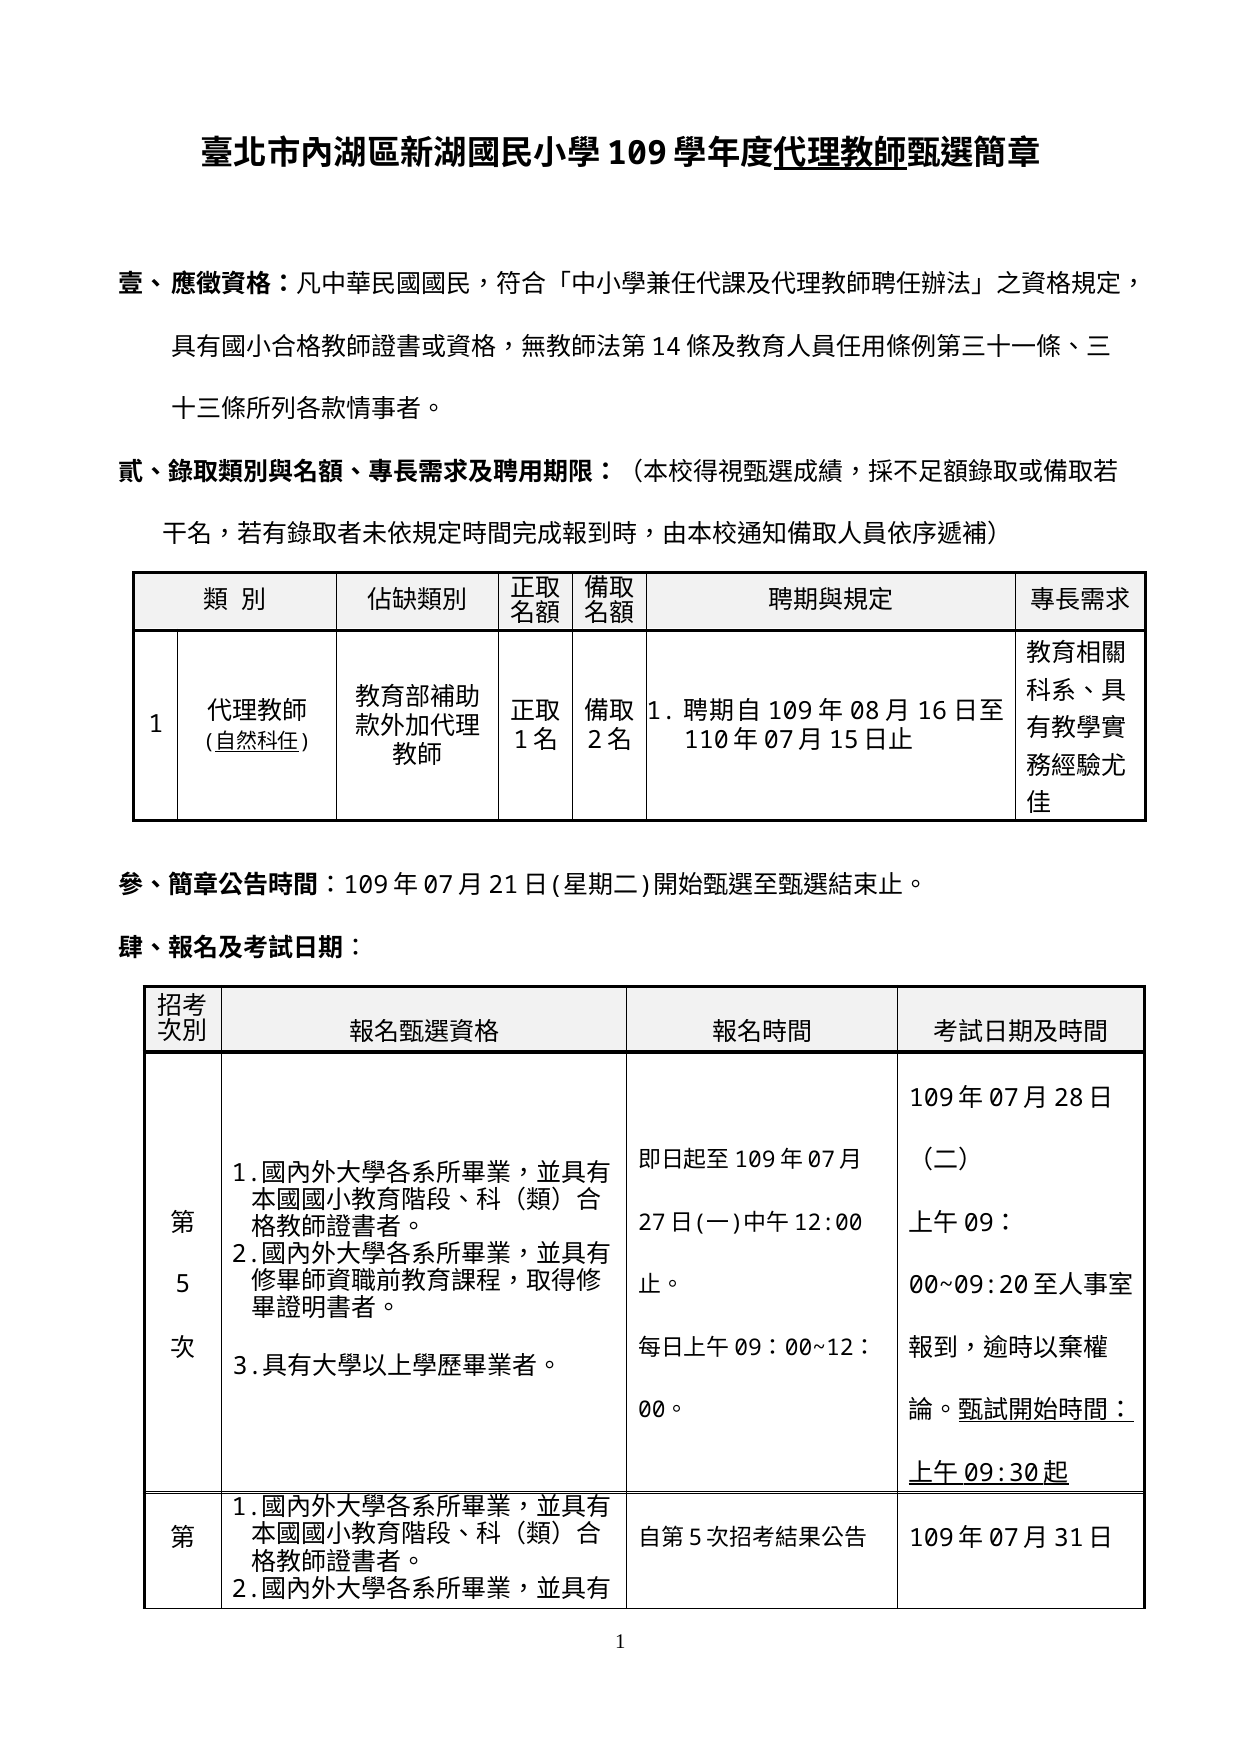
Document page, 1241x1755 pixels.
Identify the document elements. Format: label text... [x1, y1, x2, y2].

table_cell 1.國內外大學各系所畢業，並具有本國國小教育階段、科（類）合格教師證書者。 2.國內外大學各系所畢業，並具有修畢師資職前教育課程，取得修畢證明書者。 3.具有大學以上學歷畢業者。 [222, 1054, 626, 1491]
text 肆、報名及考試日期： [118, 903, 1122, 966]
table_header 專長需求 [1016, 574, 1144, 628]
text 貳、錄取類別與名額、專長需求及聘用期限：（本校得視甄選成績，採不足額錄取或備取若干名，若有錄取者未依規定時間完成報到時，由本校通知備取人員依序遞補） [118, 427, 1122, 552]
text 參、簡章公告時間：109年07月21日(星期二)開始甄選至甄選結束止。 [118, 841, 1122, 903]
table_header 報名時間 [627, 988, 897, 1050]
table_cell 聘期自109年08月16日至110年07月15日止 [647, 632, 1015, 819]
table_header 招考 次別 [146, 988, 221, 1050]
table_header 類 別 [135, 574, 336, 628]
table_header 佔缺類別 [337, 574, 498, 628]
table_cell 即日起至109年07月27日(一)中午12:00止。 每日上午09：00~12：00。 [627, 1054, 897, 1491]
table_cell 109年07月28日（二） 上午09：00~09:20至人事室報到，逾時以棄權論。甄試開始時間：上午09:30起 [898, 1054, 1143, 1491]
table_cell 第 5 次 [146, 1054, 221, 1491]
table_header 備取 名額 [573, 574, 646, 628]
table_cell 備取 2名 [573, 632, 646, 819]
table_cell 第 [146, 1494, 221, 1608]
table_header 正取名額 [499, 574, 572, 628]
text 臺北市內湖區新湖國民小學109學年度代理教師甄選簡章 [118, 109, 1122, 171]
table_cell 109年07月31日 [898, 1494, 1143, 1608]
table_cell 1 [135, 632, 177, 819]
table_cell 1.國內外大學各系所畢業，並具有本國國小教育階段、科（類）合格教師證書者。 2.國內外大學各系所畢業，並具有 [222, 1494, 626, 1608]
table_cell 教育相關科系、具有教學實務經驗尤佳 [1016, 632, 1144, 819]
table_cell 教育部補助款外加代理教師 [337, 632, 498, 819]
list 應徵資格：凡中華民國國民，符合「中小學兼任代課及代理教師聘任辦法」之資格規定，具有國小合格教師證書或資格，無教師法第14條及教育人員任用條例第三十一條、三十三條所列各款情事者。 [118, 240, 1122, 427]
table_cell 正取1名 [499, 632, 572, 819]
table_header 報名甄選資格 [222, 988, 626, 1050]
table_cell 代理教師 (自然科任) [178, 632, 336, 819]
table_header 考試日期及時間 [898, 988, 1143, 1050]
table_cell 自第5次招考結果公告 [627, 1494, 897, 1608]
table_header 聘期與規定 [647, 574, 1015, 628]
